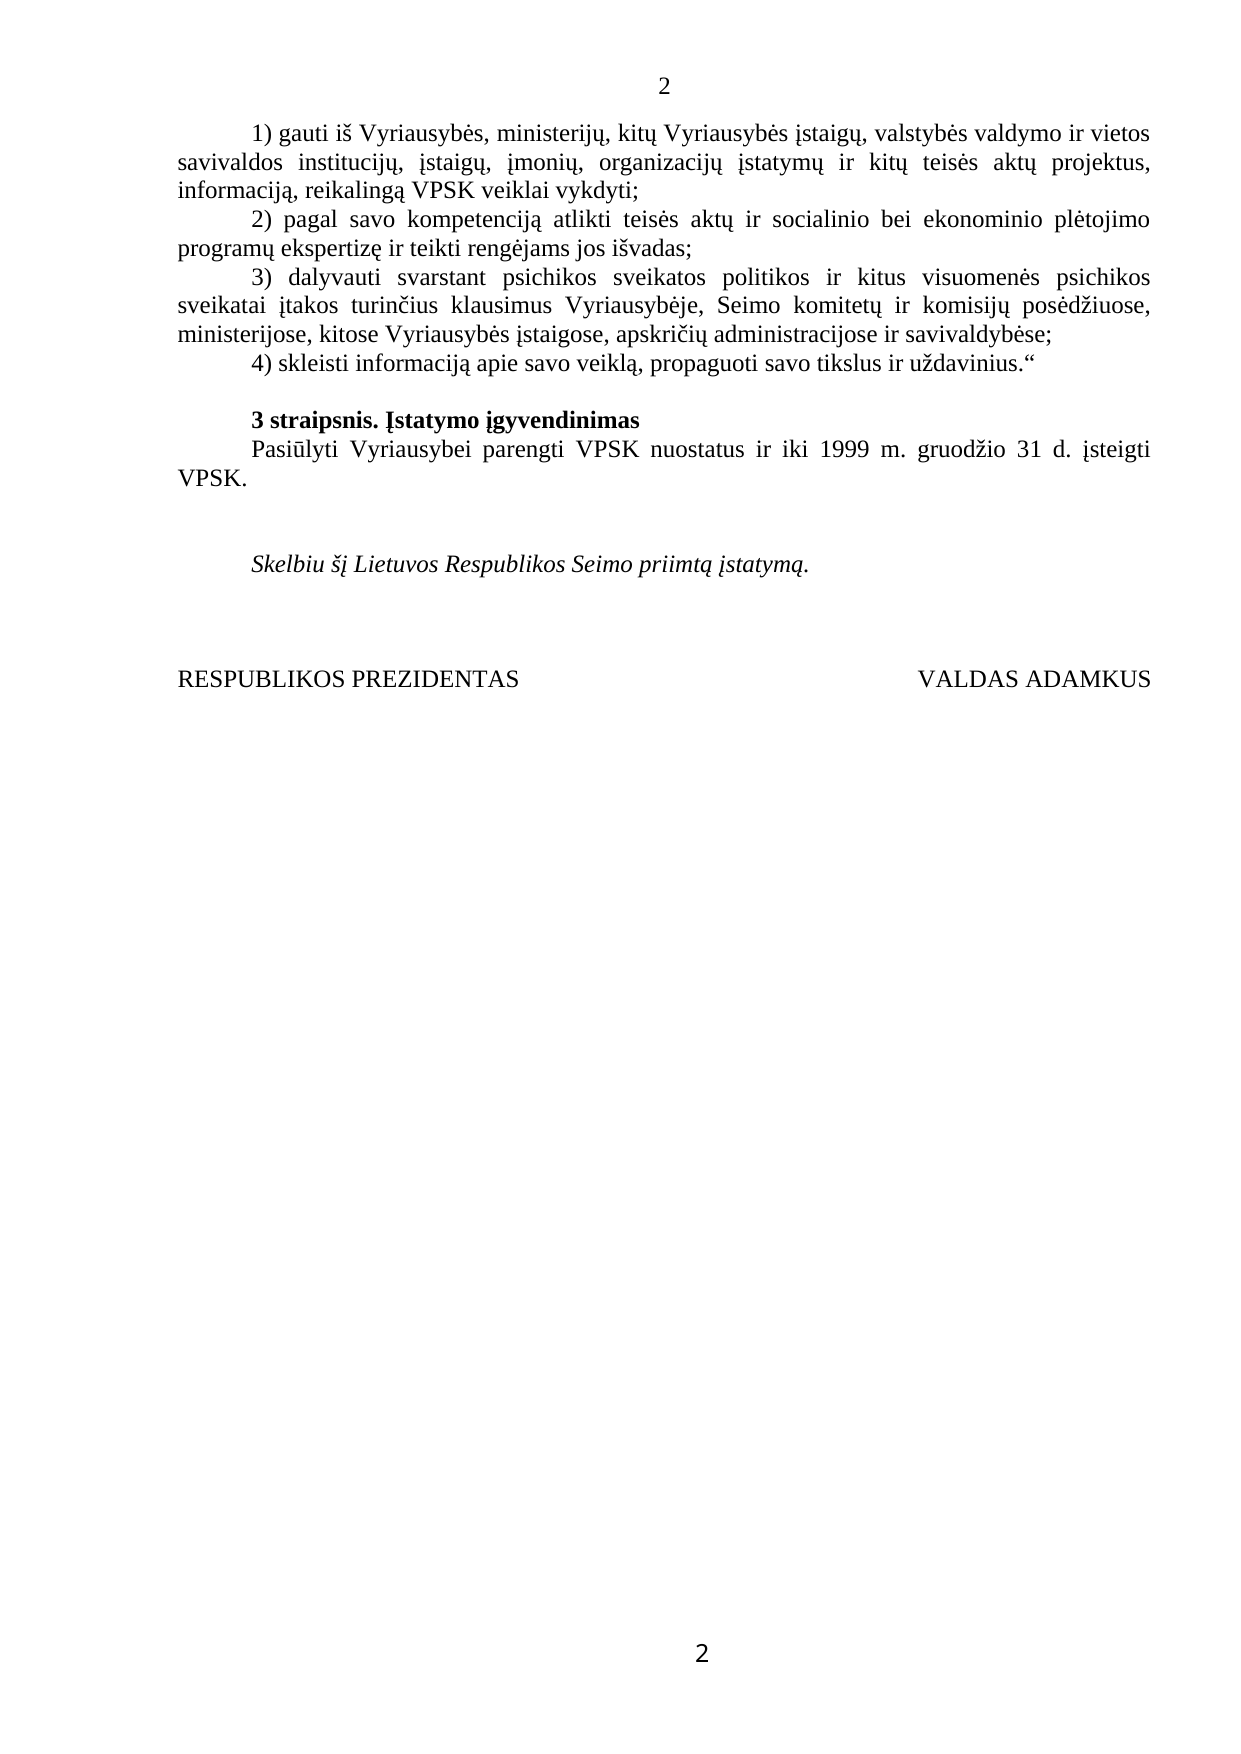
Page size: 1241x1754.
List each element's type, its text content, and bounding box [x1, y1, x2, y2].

text 3) dalyvauti svarstant psichikos sveikatos politikos ir kitus visuomenės psichikos sveikatai įtakos turinčius klausimus Vyriausybėje, Seimo komitetų ir komisijų posėdžiuose, ministerijose, kitose Vyriausybės įstaigose, apskričių administracijose ir savivaldybėse; [177, 262, 1152, 348]
text Pasiūlyti Vyriausybei parengti VPSK nuostatus ir iki 1999 m. gruodžio 31 d. įsteigti VPSK. [177, 434, 1152, 492]
text Skelbiu šį Lietuvos Respublikos Seimo priimtą įstatymą. [177, 549, 1152, 578]
text 4) skleisti informaciją apie savo veiklą, propaguoti savo tikslus ir uždavinius.“ [177, 348, 1152, 377]
text 1) gauti iš Vyriausybės, ministerijų, kitų Vyriausybės įstaigų, valstybės valdymo ir vietos savivaldos institucijų, įstaigų, įmonių, organizacijų įstatymų ir kitų teisės aktų projektus, informaciją, reikalingą VPSK veiklai vykdyti; [177, 118, 1152, 204]
text 3 straipsnis. Įstatymo įgyvendinimas [177, 406, 1152, 434]
text 2) pagal savo kompetenciją atlikti teisės aktų ir socialinio bei ekonominio plėtojimo programų ekspertizę ir teikti rengėjams jos išvadas; [177, 204, 1152, 262]
text RESPUBLIKOS PREZIDENTAS VALDAS ADAMKUS [177, 664, 1152, 693]
